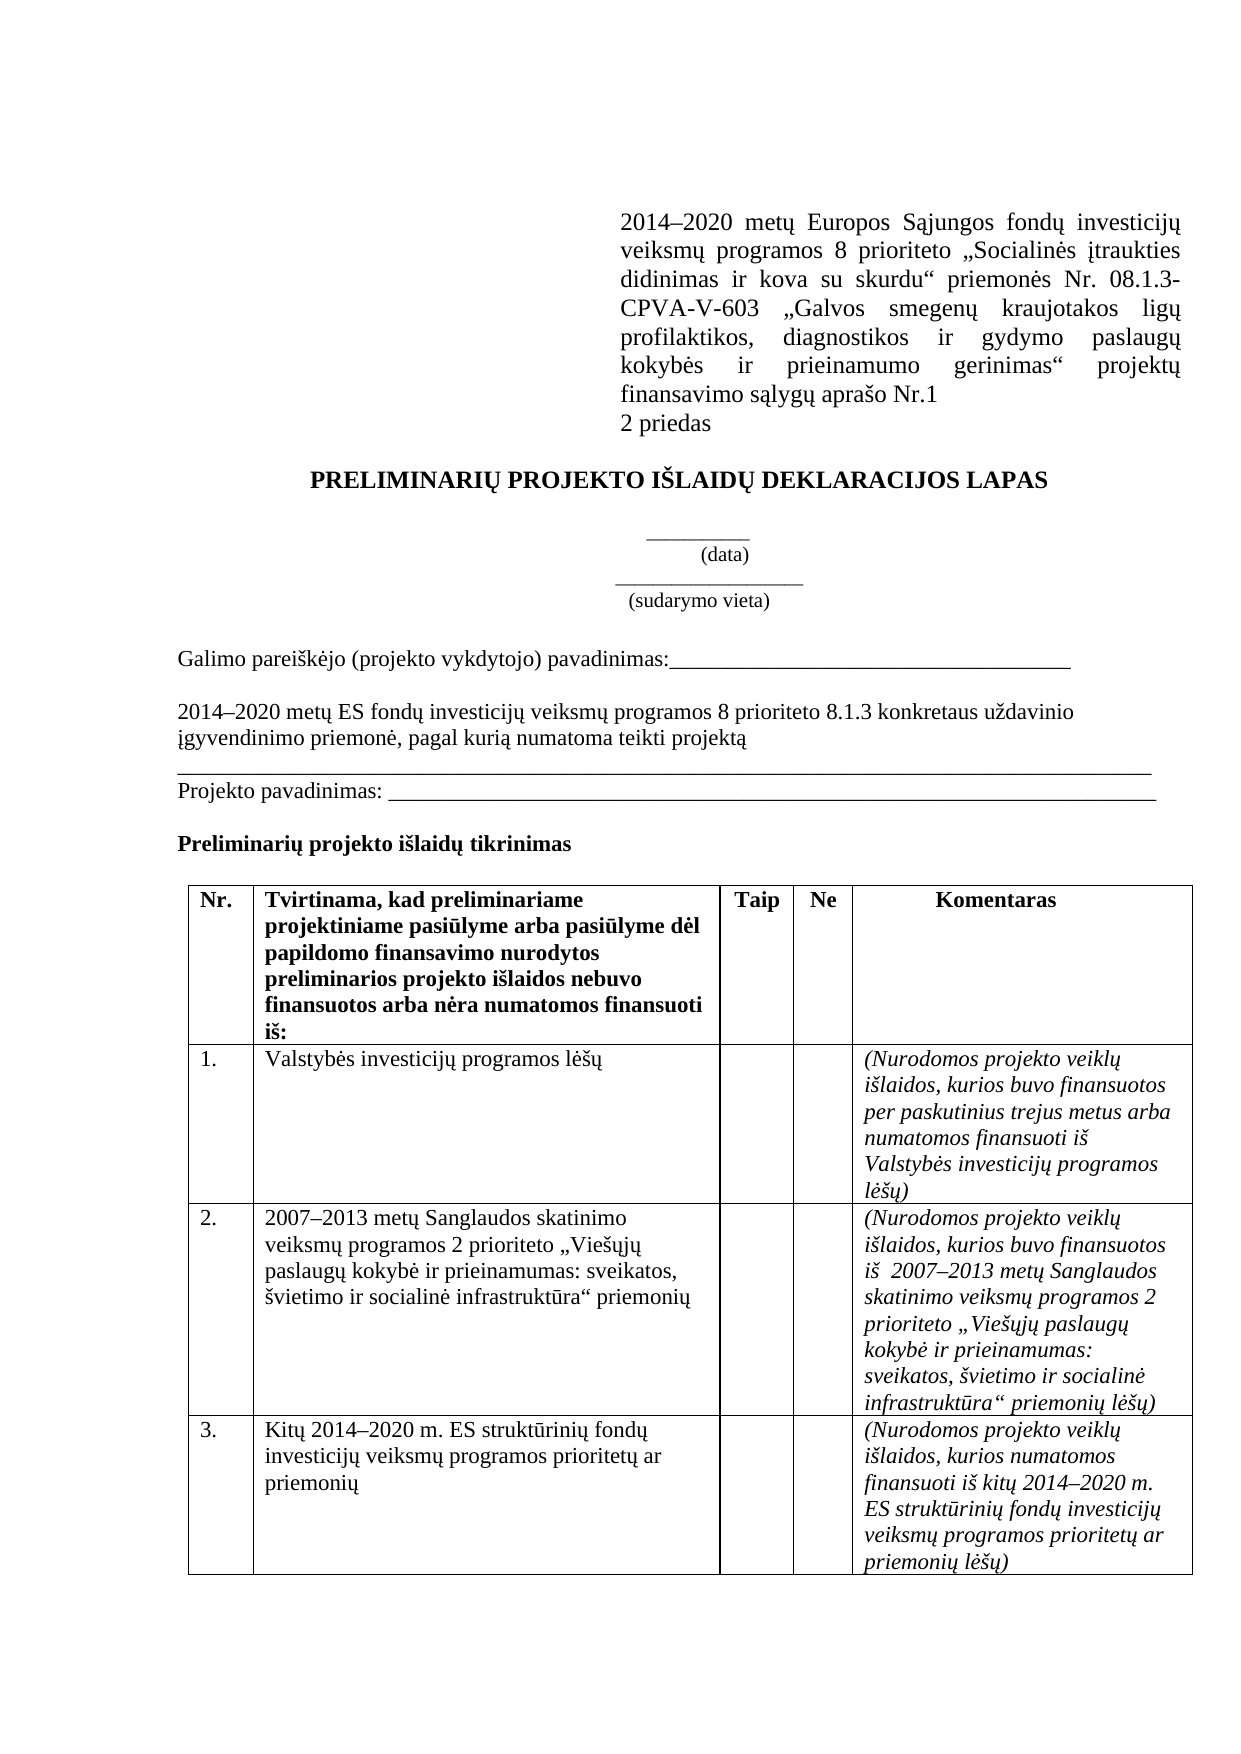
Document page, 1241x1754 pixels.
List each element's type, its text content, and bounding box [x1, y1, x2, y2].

table_cell [721, 1045, 793, 1203]
table_cell [721, 1204, 793, 1415]
table_cell (Nurodomos projekto veiklų išlaidos, kurios numatomos finansuoti iš kitų 2014–2020 m. ES struktūrinių fondų investicijų veiksmų programos prioritetų ar priemonių lėšų) [853, 1416, 1192, 1574]
table_cell 3. [189, 1416, 253, 1574]
table_header Taip [721, 886, 793, 1044]
table_header Tvirtinama, kad preliminariame projektiniame pasiūlyme arba pasiūlyme dėl papildomo finansavimo nurodytos preliminarios projekto išlaidos nebuvo finansuotos arba nėra numatomos finansuoti iš: [254, 886, 719, 1044]
text ___________ [215, 521, 1181, 542]
table_header Ne [794, 886, 852, 1044]
table_cell (Nurodomos projekto veiklų išlaidos, kurios buvo finansuotos per paskutinius trejus metus arba numatomos finansuoti iš Valstybės investicijų programos lėšų) [853, 1045, 1192, 1203]
text Preliminarių projekto išlaidų tikrinimas [177, 830, 1181, 856]
table_cell 1. [189, 1045, 253, 1203]
text ____________________ [177, 566, 1181, 588]
text 2014–2020 metų Europos Sąjungos fondų investicijų veiksmų programos 8 prioriteto „Socialinės įtraukties didinimas ir kova su skurdu“ priemonės Nr. 08.1.3-CPVA-V-603 „Galvos smegenų kraujotakos ligų profilaktikos, diagnostikos ir gydymo paslaugų kokybės ir prieinamumo gerinimas“ projektų finansavimo sąlygų aprašo Nr.1 [620, 207, 1181, 408]
table_cell [721, 1416, 793, 1574]
table_cell Valstybės investicijų programos lėšų [254, 1045, 719, 1203]
text (sudarymo vieta) [177, 588, 1181, 612]
text Galimo pareiškėjo (projekto vykdytojo) pavadinimas:___________________________________ [177, 645, 1181, 672]
table_header Nr. [189, 886, 253, 1044]
table_cell Kitų 2014–2020 m. ES struktūrinių fondų investicijų veiksmų programos prioritetų ar priemonių [254, 1416, 719, 1574]
table_cell 2007–2013 metų Sanglaudos skatinimo veiksmų programos 2 prioriteto „Viešųjų paslaugų kokybė ir prieinamumas: sveikatos, švietimo ir socialinė infrastruktūra“ priemonių [254, 1204, 719, 1415]
text 2014–2020 metų ES fondų investicijų veiksmų programos 8 prioriteto 8.1.3 konkretaus uždavinio įgyvendinimo priemonė, pagal kurią numatoma teikti projektą _____________________________________________________________________________________ [177, 698, 1181, 777]
text PRELIMINARIŲ PROJEKTO IŠLAIDŲ DEKLARACIJOS LAPAS [177, 465, 1181, 494]
table_cell [794, 1045, 852, 1203]
table_cell [794, 1204, 852, 1415]
table_cell (Nurodomos projekto veiklų išlaidos, kurios buvo finansuotos iš 2007–2013 metų Sanglaudos skatinimo veiksmų programos 2 prioriteto „Viešųjų paslaugų kokybė ir prieinamumas: sveikatos, švietimo ir socialinė infrastruktūra“ priemonių lėšų) [853, 1204, 1192, 1415]
table_cell [794, 1416, 852, 1574]
table_header Komentaras [853, 886, 1192, 1044]
text (data) [215, 542, 1181, 566]
text Projekto pavadinimas: ___________________________________________________________________ [177, 777, 1181, 803]
table_cell 2. [189, 1204, 253, 1415]
text 2 priedas [620, 408, 1181, 437]
